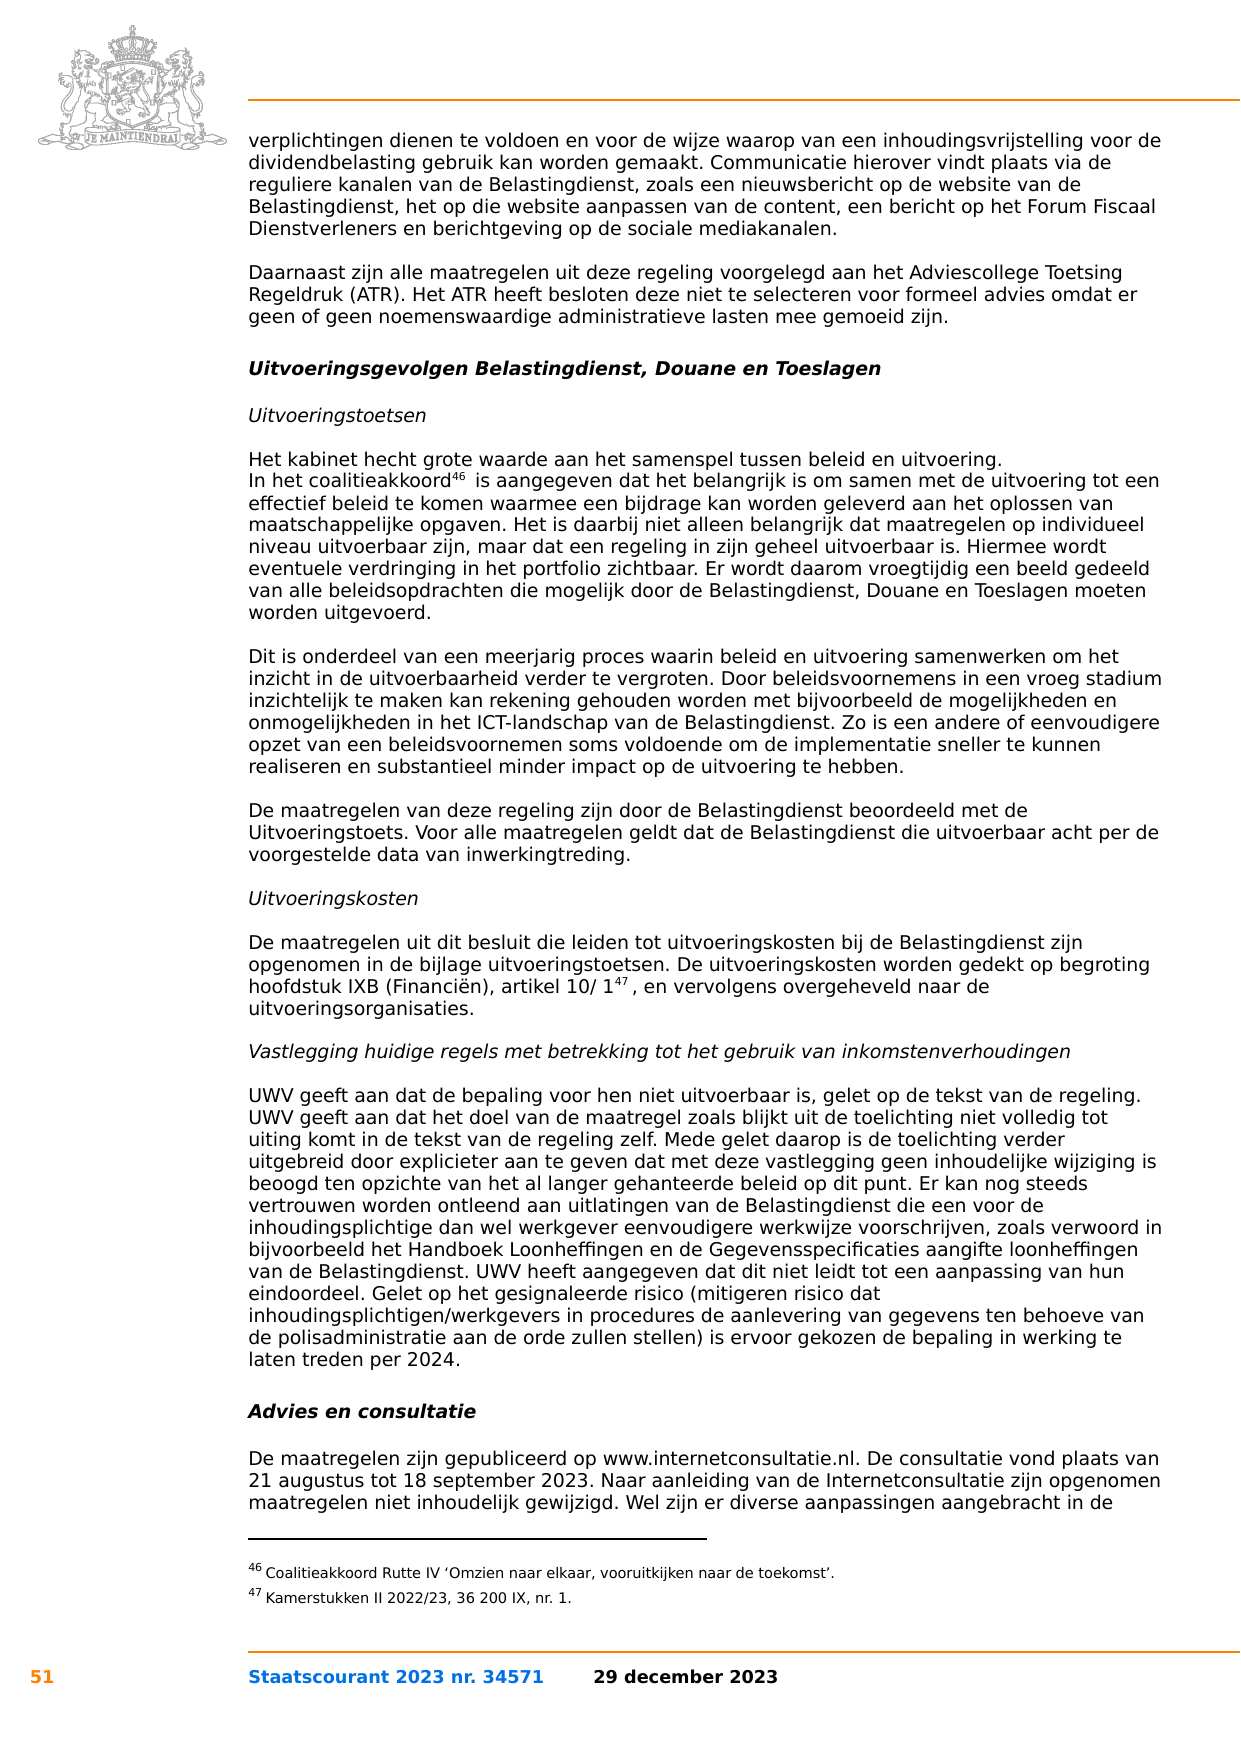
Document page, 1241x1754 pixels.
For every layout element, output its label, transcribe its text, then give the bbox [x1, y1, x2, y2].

text De maatregelen zijn gepubliceerd op www.internetconsultatie.nl. De consultatie vond plaats van 21 augustus tot 18 september 2023. Naar aanleiding van de Internetconsultatie zijn opgenomen maatregelen niet inhoudelijk gewijzigd. Wel zijn er diverse aanpassingen aangebracht in de [248, 1448, 1163, 1514]
subtitle Uitvoeringsgevolgen Belastingdienst, Douane en Toeslagen [248, 358, 1163, 379]
text In het coalitieakkoord is aangegeven dat het belangrijk is om samen met de uitvoering tot een effectief beleid te komen waarmee een bijdrage kan worden geleverd aan het oplossen van maatschappelijke opgaven. Het is daarbij niet alleen belangrijk dat maatregelen op individueel niveau uitvoerbaar zijn, maar dat een regeling in zijn geheel uitvoerbaar is. Hiermee wordt eventuele verdringing in het portfolio zichtbaar. Er wordt daarom vroegtijdig een beeld gedeeld van alle beleidsopdrachten die mogelijk door de Belastingdienst, Douane en Toeslagen moeten worden uitgevoerd. [248, 470, 1163, 624]
subtitle Uitvoeringstoetsen [248, 404, 1163, 427]
text De maatregelen uit dit besluit die leiden tot uitvoeringskosten bij de Belastingdienst zijn opgenomen in de bijlage uitvoeringstoetsen. De uitvoeringskosten worden gedekt op begroting hoofdstuk IXB (Financiën), artikel 10/ 1, en vervolgens overgeheveld naar de uitvoeringsorganisaties. [248, 932, 1163, 1019]
text UWV geeft aan dat de bepaling voor hen niet uitvoerbaar is, gelet op de tekst van de regeling. UWV geeft aan dat het doel van de maatregel zoals blijkt uit de toelichting niet volledig tot uiting komt in de tekst van de regeling zelf. Mede gelet daarop is de toelichting verder uitgebreid door explicieter aan te geven dat met deze vastlegging geen inhoudelijke wijziging is beoogd ten opzichte van het al langer gehanteerde beleid op dit punt. Er kan nog steeds vertrouwen worden ontleend aan uitlatingen van de Belastingdienst die een voor de inhoudingsplichtige dan wel werkgever eenvoudigere werkwijze voorschrijven, zoals verwoord in bijvoorbeeld het Handboek Loonheffingen en de Gegevensspecificaties aangifte loonheffingen van de Belastingdienst. UWV heeft aangegeven dat dit niet leidt tot een aanpassing van hun eindoordeel. Gelet op het gesignaleerde risico (mitigeren risico dat inhoudingsplichtigen/werkgevers in procedures de aanlevering van gegevens ten behoeve van de polisadministratie aan de orde zullen stellen) is ervoor gekozen de bepaling in werking te laten treden per 2024. [248, 1085, 1163, 1371]
text Het kabinet hecht grote waarde aan het samenspel tussen beleid en uitvoering. [248, 448, 1163, 470]
subtitle Vastlegging huidige regels met betrekking tot het gebruik van inkomstenverhoudingen [248, 1041, 1163, 1063]
text verplichtingen dienen te voldoen en voor de wijze waarop van een inhoudingsvrijstelling voor de dividendbelasting gebruik kan worden gemaakt. Communicatie hierover vindt plaats via de reguliere kanalen van de Belastingdienst, zoals een nieuwsbericht op de website van de Belastingdienst, het op die website aanpassen van de content, een bericht op het Forum Fiscaal Dienstverleners en berichtgeving op de sociale mediakanalen. [248, 130, 1163, 240]
text Coalitieakkoord Rutte IV ‘Omzien naar elkaar, vooruitkijken naar de toekomst’. [248, 1561, 1163, 1583]
subtitle Advies en consultatie [248, 1401, 1163, 1423]
text Dit is onderdeel van een meerjarig proces waarin beleid en uitvoering samenwerken om het inzicht in de uitvoerbaarheid verder te vergroten. Door beleidsvoornemens in een vroeg stadium inzichtelijk te maken kan rekening gehouden worden met bijvoorbeeld de mogelijkheden en onmogelijkheden in het ICT-landschap van de Belastingdienst. Zo is een andere of eenvoudigere opzet van een beleidsvoornemen soms voldoende om de implementatie sneller te kunnen realiseren en substantieel minder impact op de uitvoering te hebben. [248, 646, 1163, 778]
subtitle Uitvoeringskosten [248, 888, 1163, 910]
text Kamerstukken II 2022/23, 36 200 IX, nr. 1. [248, 1586, 1163, 1608]
picture [38, 25, 227, 150]
text Daarnaast zijn alle maatregelen uit deze regeling voorgelegd aan het Adviescollege Toetsing Regeldruk (ATR). Het ATR heeft besloten deze niet te selecteren voor formeel advies omdat er geen of geen noemenswaardige administratieve lasten mee gemoeid zijn. [248, 262, 1163, 328]
text De maatregelen van deze regeling zijn door de Belastingdienst beoordeeld met de Uitvoeringstoets. Voor alle maatregelen geldt dat de Belastingdienst die uitvoerbaar acht per de voorgestelde data van inwerkingtreding. [248, 800, 1163, 866]
